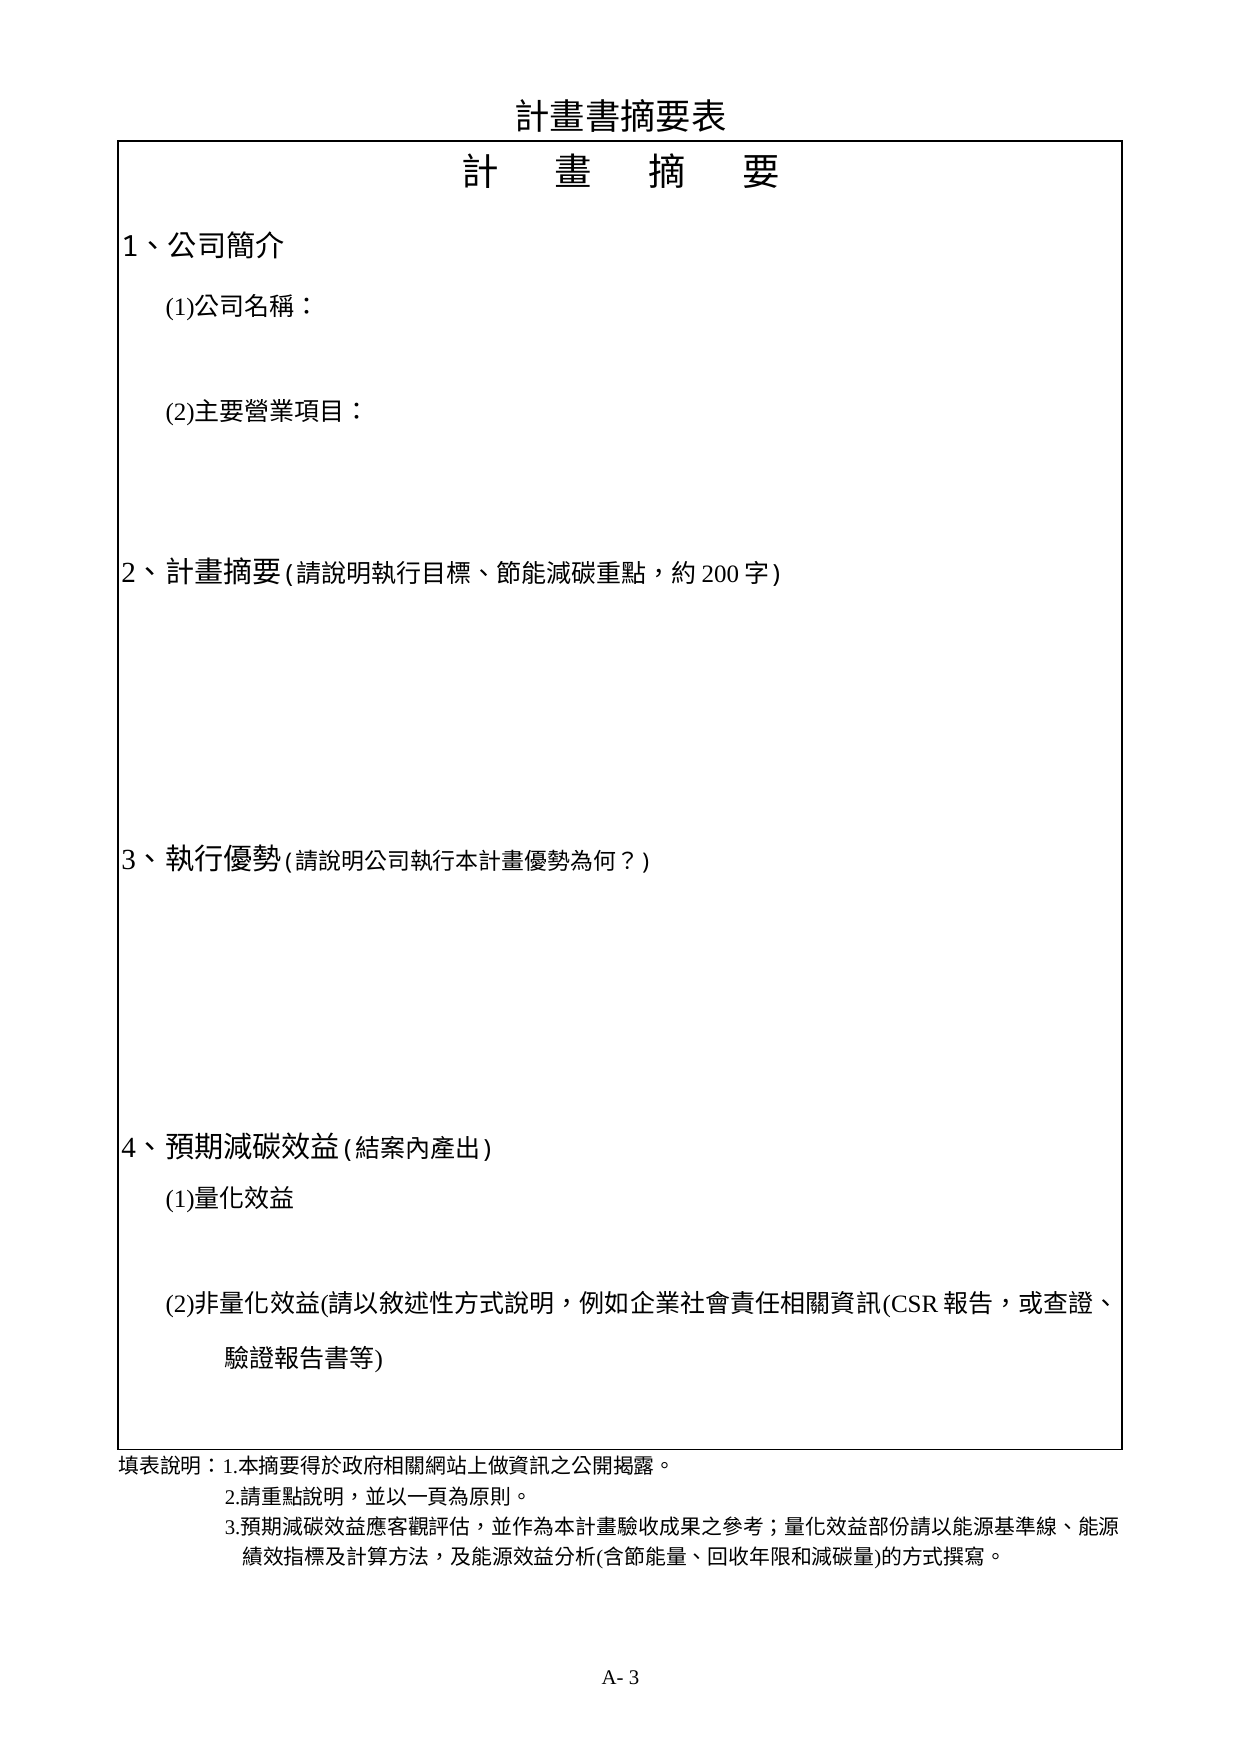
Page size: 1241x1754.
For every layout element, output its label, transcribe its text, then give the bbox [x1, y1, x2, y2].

text 計畫書摘要表 [118, 89, 1122, 140]
text 3.預期減碳效益應客觀評估，並作為本計畫驗收成果之參考；量化效益部份請以能源基準線、能源績效指標及計算方法，及能源效益分析(含節能量、回收年限和減碳量)的方式撰寫。 [224, 1510, 1122, 1571]
table_header 計 畫 摘 要 公司簡介 公司名稱： 主要營業項目： 計畫摘要(請說明執行目標、節能減碳重點，約200字) 執行優勢(請說明公司執行本計畫優勢為何？) 預期減碳效益(結案內產出) 量化效益 非量化效益(請以敘述性方式說明，例如企業社會責任相關資訊(CSR報告，或查證、驗證報告書等) [119, 142, 1121, 1449]
text 填表說明：1.本摘要得於政府相關網站上做資訊之公開揭露。 [118, 1450, 1122, 1480]
text 2.請重點說明，並以一頁為原則。 [224, 1480, 1122, 1510]
